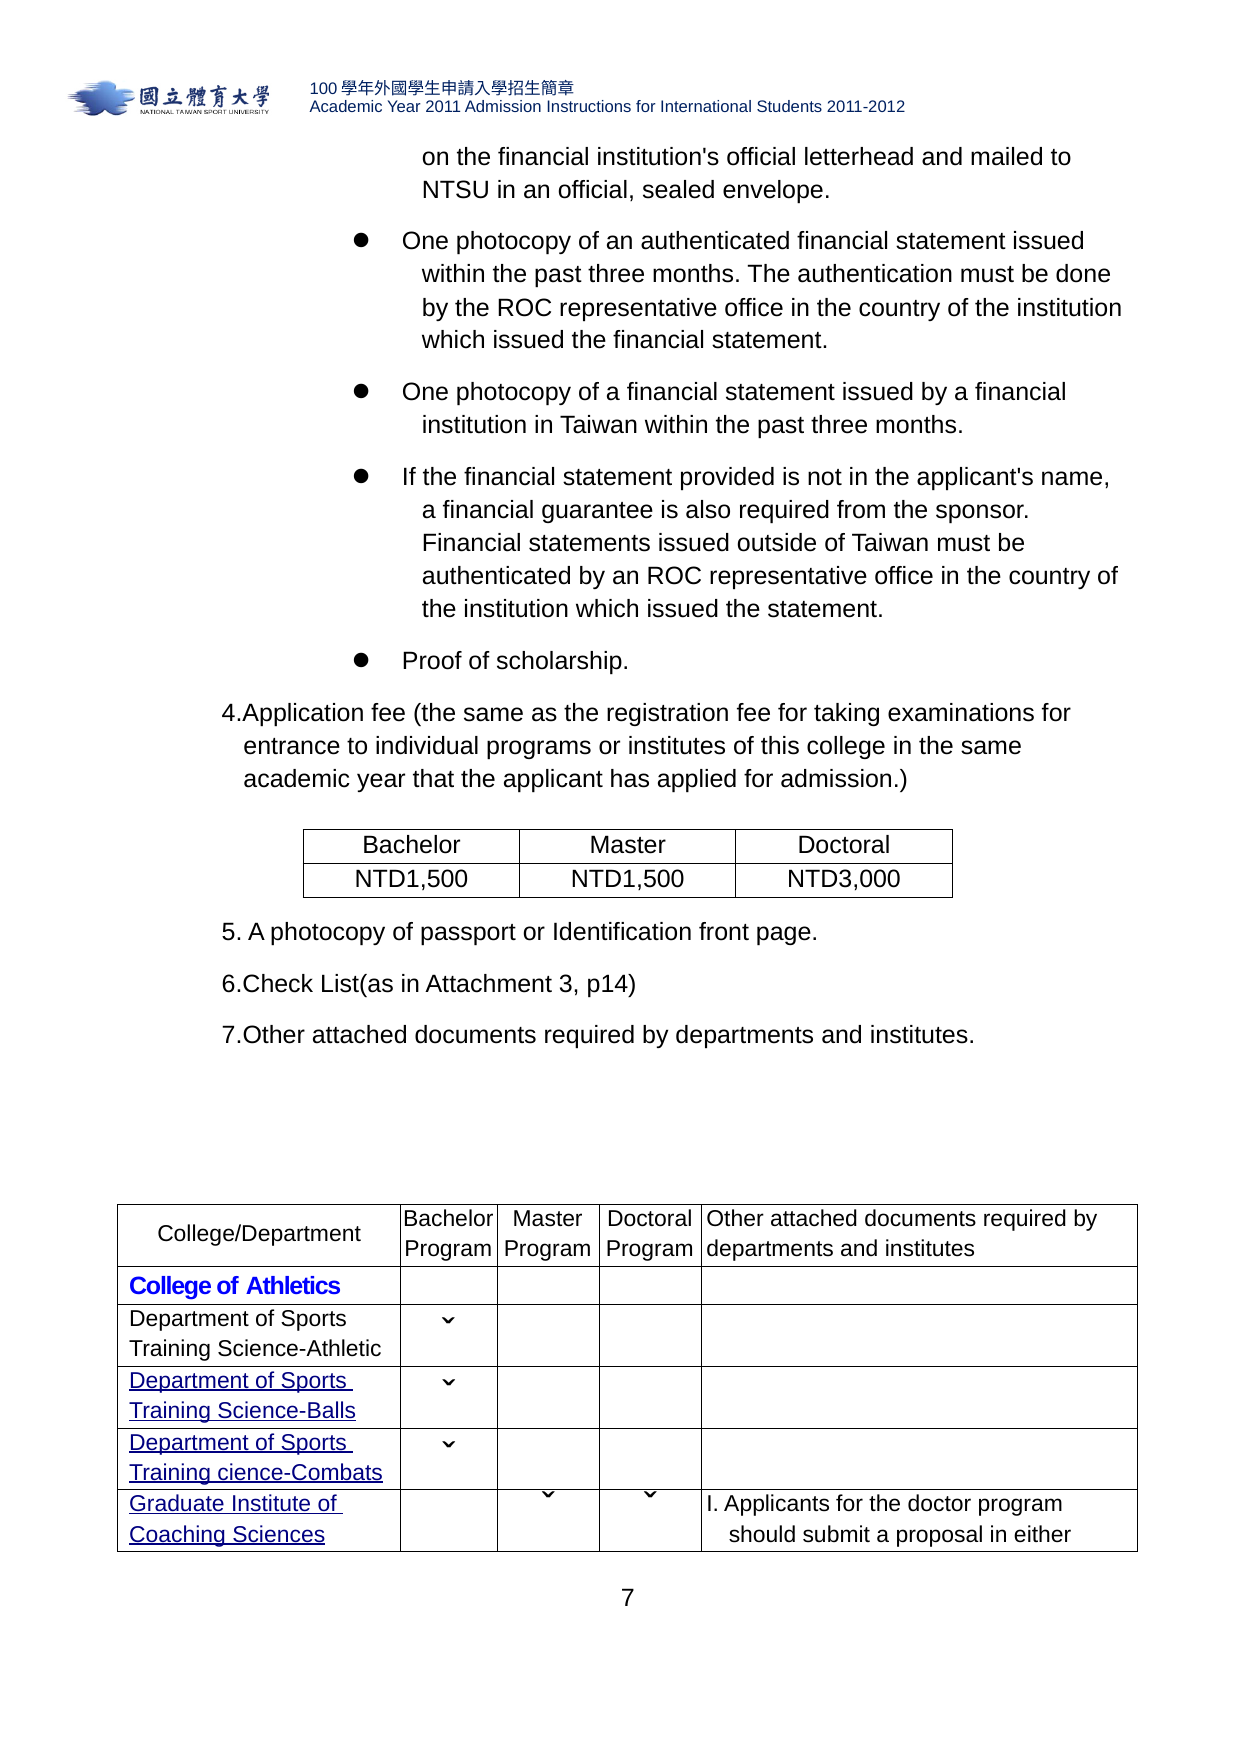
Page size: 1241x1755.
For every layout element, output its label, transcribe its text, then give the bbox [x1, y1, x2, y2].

table_cell ˇ [498, 1490, 599, 1551]
table_cell ˇ [401, 1305, 497, 1366]
table_cell [600, 1267, 701, 1304]
text 4.Application fee (the same as the registration fee for taking examinations for entrance to individual programs or institutes of this college in the same academic year that the applicant has applied for admission.) [221, 698, 1127, 793]
table_cell [498, 1429, 599, 1489]
table_cell [401, 1267, 497, 1304]
table_header Doctoral Program [600, 1205, 701, 1266]
table_cell NTD1,500 [304, 864, 519, 897]
table_cell ˇ [600, 1490, 701, 1551]
table_header Master [520, 830, 735, 863]
table_header Bachelor Program [401, 1205, 497, 1266]
list Proof of scholarship. [352, 646, 1127, 675]
list If the financial statement provided is not in the applicant's name, a financial guarantee is also required from the sponsor. Financial statements issued outside of Taiwan must be authenticated by an ROC representative office in the country of the institution which issued the statement. [352, 462, 1127, 623]
table_cell Department of Sports Training Science-Balls [118, 1367, 400, 1427]
table_cell Department of Sports Training cience-Combats [118, 1429, 400, 1489]
table_cell [498, 1267, 599, 1304]
table_cell [702, 1267, 1137, 1304]
table_cell College of Athletics [118, 1267, 400, 1304]
table_cell Department of Sports Training Science-Athletic [118, 1305, 400, 1366]
table_header Bachelor [304, 830, 519, 863]
table_cell NTD3,000 [736, 864, 952, 897]
table_cell [600, 1305, 701, 1366]
table_cell I. Applicants for the doctor program should submit a proposal in either [702, 1490, 1137, 1551]
table_cell [702, 1429, 1137, 1489]
table_cell [401, 1490, 497, 1551]
table_cell [498, 1367, 599, 1427]
text 5. A photocopy of passport or Identification front page. [221, 917, 1127, 946]
list One photocopy of a financial statement issued by a financial institution in Taiwan within the past three months. [352, 377, 1127, 439]
table_cell ˇ [401, 1429, 497, 1489]
table_cell ˇ [401, 1367, 497, 1427]
text 7.Other attached documents required by departments and institutes. [221, 1021, 1127, 1049]
table_cell NTD1,500 [520, 864, 735, 897]
table_cell Graduate Institute of Coaching Sciences [118, 1490, 400, 1551]
table_header Doctoral [736, 830, 952, 863]
list One photocopy of an authenticated financial statement issued within the past three months. The authentication must be done by the ROC representative office in the country of the institution which issued the financial statement. [352, 226, 1127, 354]
table_cell [600, 1429, 701, 1489]
table_cell [702, 1367, 1137, 1427]
text 6.Check List(as in Attachment 3, p14) [221, 969, 1127, 997]
table_header Master Program [498, 1205, 599, 1266]
table_cell [600, 1367, 701, 1427]
table_header Other attached documents required by departments and institutes [702, 1205, 1137, 1266]
list on the financial institution's official letterhead and mailed to NTSU in an official, sealed envelope. [352, 142, 1127, 203]
table_header College/Department [118, 1205, 400, 1266]
table_cell [702, 1305, 1137, 1366]
table_cell [498, 1305, 599, 1366]
